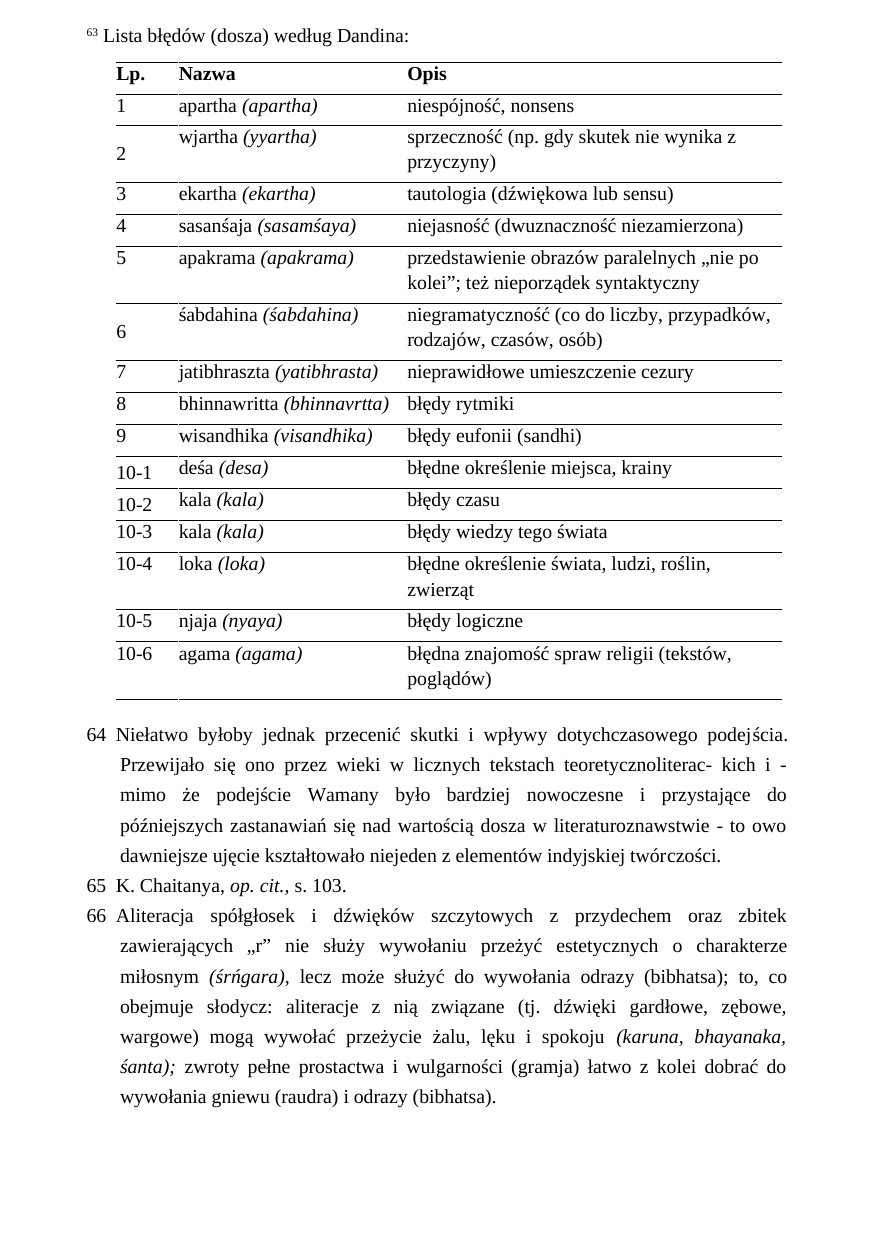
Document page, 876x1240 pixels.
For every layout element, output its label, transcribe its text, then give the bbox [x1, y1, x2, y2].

table_cell 2 [116, 126, 178, 182]
table_cell 3 [116, 183, 178, 214]
table_cell niegramatyczność (co do liczby, przypadków, rodzajów, czasów, osób) [407, 304, 782, 360]
table_cell 10-4 [116, 553, 178, 609]
table_cell 10-5 [116, 610, 178, 641]
table_cell błędne określenie miejsca, krainy [407, 457, 782, 488]
table_cell 1 [116, 95, 178, 125]
table_cell ekartha (ekartha) [179, 183, 407, 214]
table_header Opis [407, 63, 782, 94]
table_cell loka (loka) [179, 553, 407, 609]
table_cell błędna znajomość spraw religii (tekstów, poglądów) [407, 642, 782, 699]
table_cell nieprawidłowe umieszczenie cezury [407, 361, 782, 392]
table_cell niejasność (dwuznaczność niezamierzona) [407, 215, 782, 246]
table_cell agama (agama) [179, 642, 407, 699]
table_cell 5 [116, 247, 178, 303]
table_cell 10-2 [116, 489, 178, 520]
table_cell tautologia (dźwiękowa lub sensu) [407, 183, 782, 214]
table_cell błędy wiedzy tego świata [407, 521, 782, 552]
table_cell 10-6 [116, 642, 178, 699]
table_cell sasanśaja (sasamśaya) [179, 215, 407, 246]
table_cell błędy eufonii (sandhi) [407, 425, 782, 456]
table_cell jatibhraszta (yatibhrasta) [179, 361, 407, 392]
table_cell niespójność, nonsens [407, 95, 782, 125]
table_cell sprzeczność (np. gdy skutek nie wynika z przyczyny) [407, 126, 782, 182]
table_cell 10-3 [116, 521, 178, 552]
table_cell apartha (apartha) [179, 95, 407, 125]
table_cell 4 [116, 215, 178, 246]
table_cell błędy logiczne [407, 610, 782, 641]
table_cell deśa (desa) [179, 457, 407, 488]
table_header Lp. [116, 63, 178, 94]
table_cell błędy czasu [407, 489, 782, 520]
table_cell 10-1 [116, 457, 178, 488]
table_cell bhinnawritta (bhinnavrtta) [179, 393, 407, 424]
table_cell wisandhika (visandhika) [179, 425, 407, 456]
table_cell 7 [116, 361, 178, 392]
table_cell błędy rytmiki [407, 393, 782, 424]
text 63 Lista błędów (dosza) według Dandina: [86, 24, 452, 47]
list K. Chaitanya, op. cit., s. 103. [86, 874, 788, 897]
table_cell kala (kala) [179, 489, 407, 520]
table_cell 6 [116, 304, 178, 360]
table_cell przedstawienie obrazów paralelnych „nie po kolei”; też nieporządek syntaktyczny [407, 247, 782, 303]
table_cell apakrama (apakrama) [179, 247, 407, 303]
table_cell błędne określenie świata, ludzi, roślin, zwierząt [407, 553, 782, 609]
table_cell 9 [116, 425, 178, 456]
table_cell śabdahina (śabdahina) [179, 304, 407, 360]
table_cell njaja (nyaya) [179, 610, 407, 641]
list Aliteracja spółgłosek i dźwięków szczytowych z przydechem oraz zbitek zawierających „r” nie służy wywołaniu przeżyć estetycznych o charakterze miłosnym (śrńgara), lecz może służyć do wywołania odrazy (bibhatsa); to, co obejmuje słodycz: aliteracje z nią związane (tj. dźwięki gardłowe, zębowe, wargowe) mogą wywołać przeżycie żalu, lęku i spokoju (karuna, bhayanaka, śanta); zwroty pełne prostactwa i wulgarności (gramja) łatwo z kolei dobrać do wywołania gniewu (raudra) i odrazy (bibhatsa). [86, 904, 788, 1108]
table_header Nazwa [179, 63, 407, 94]
table_cell 8 [116, 393, 178, 424]
table_cell kala (kala) [179, 521, 407, 552]
list Niełatwo byłoby jednak przecenić skutki i wpływy dotychczasowego podej­ścia. Przewijało się ono przez wieki w licznych tekstach teoretycznoliterac- kich i - mimo że podejście Wamany było bardziej nowoczesne i przystające do późniejszych zastanawiań się nad wartością dosza w literaturoznawstwie - to owo dawniejsze ujęcie kształtowało niejeden z elementów indyjskiej twór­czości. [86, 723, 788, 867]
table_cell wjartha (yyartha) [179, 126, 407, 182]
